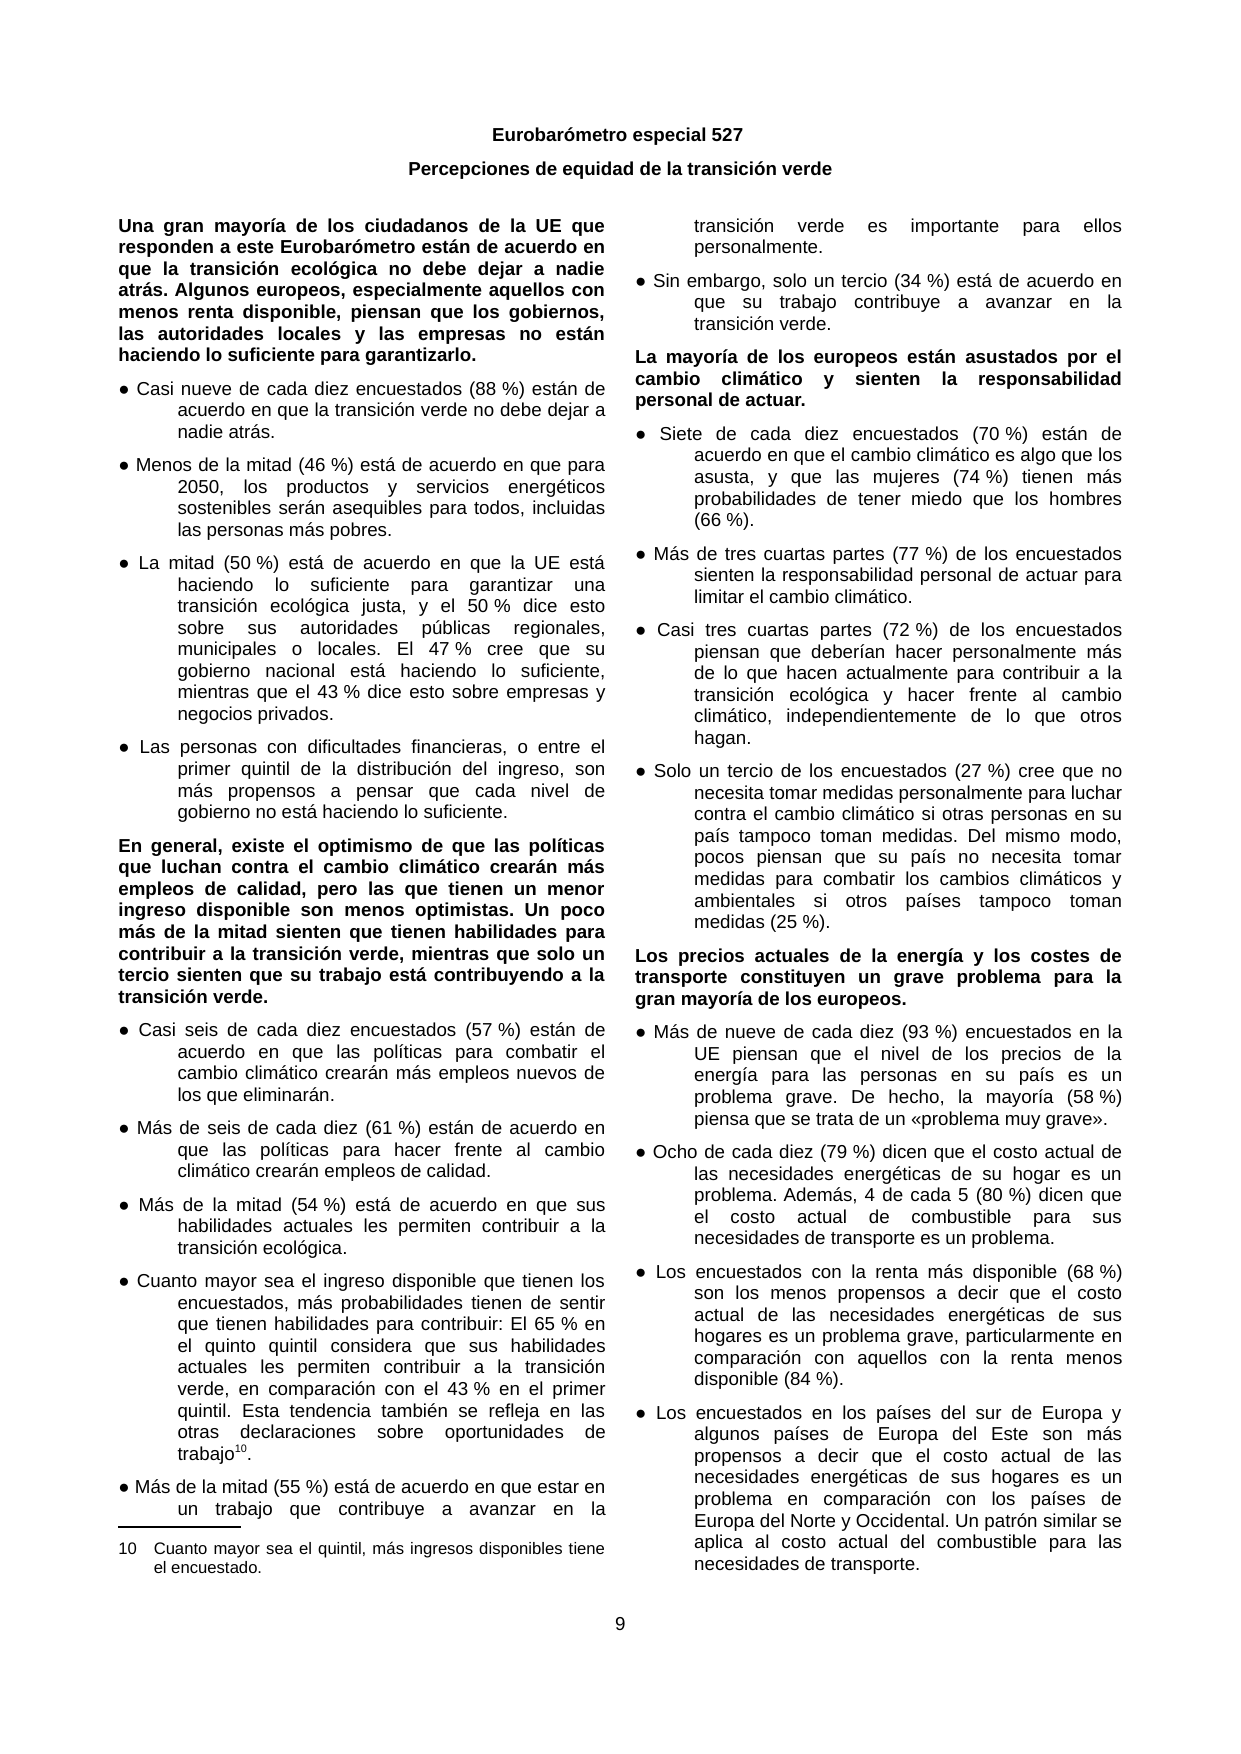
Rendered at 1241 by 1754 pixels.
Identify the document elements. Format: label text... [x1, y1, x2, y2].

text ● Los encuestados con la renta más disponible (68 %) son los menos propensos a decir que el costo actual de las necesidades energéticas de sus hogares es un problema grave, particularmente en comparación con aquellos con la renta menos disponible (84 %). [635, 1260, 1122, 1390]
text ● Casi nueve de cada diez encuestados (88 %) están de acuerdo en que la transición verde no debe dejar a nadie atrás. [118, 377, 605, 442]
text ● Cuanto mayor sea el ingreso disponible que tienen los encuestados, más probabilidades tienen de sentir que tienen habilidades para contribuir: El 65 % en el quinto quintil considera que sus habilidades actuales les permiten contribuir a la transición verde, en comparación con el 43 % en el primer quintil. Esta tendencia también se refleja en las otras declaraciones sobre oportunidades de trabajo. [118, 1270, 605, 1464]
text ● Casi seis de cada diez encuestados (57 %) están de acuerdo en que las políticas para combatir el cambio climático crearán más empleos nuevos de los que eliminarán. [118, 1019, 605, 1105]
text La mayoría de los europeos están asustados por el cambio climático y sienten la responsabilidad personal de actuar. [635, 346, 1122, 411]
text ● Más de tres cuartas partes (77 %) de los encuestados sienten la responsabilidad personal de actuar para limitar el cambio climático. [635, 542, 1122, 607]
text ● Siete de cada diez encuestados (70 %) están de acuerdo en que el cambio climático es algo que los asusta, y que las mujeres (74 %) tienen más probabilidades de tener miedo que los hombres (66 %). [635, 423, 1122, 530]
text En general, existe el optimismo de que las políticas que luchan contra el cambio climático crearán más empleos de calidad, pero las que tienen un menor ingreso disponible son menos optimistas. Un poco más de la mitad sienten que tienen habilidades para contribuir a la transición verde, mientras que solo un tercio sienten que su trabajo está contribuyendo a la transición verde. [118, 834, 605, 1007]
text Una gran mayoría de los ciudadanos de la UE que responden a este Eurobarómetro están de acuerdo en que la transición ecológica no debe dejar a nadie atrás. Algunos europeos, especialmente aquellos con menos renta disponible, piensan que los gobiernos, las autoridades locales y las empresas no están haciendo lo suficiente para garantizarlo. [118, 214, 605, 365]
text transición verde es importante para ellos personalmente. [635, 214, 1122, 258]
text ● Más de la mitad (55 %) está de acuerdo en que estar en un trabajo que contribuye a avanzar en la [118, 1476, 605, 1519]
text ● Solo un tercio de los encuestados (27 %) cree que no necesita tomar medidas personalmente para luchar contra el cambio climático si otras personas en su país tampoco toman medidas. Del mismo modo, pocos piensan que su país no necesita tomar medidas para combatir los cambios climáticos y ambientales si otros países tampoco toman medidas (25 %). [635, 760, 1122, 933]
text ● La mitad (50 %) está de acuerdo en que la UE está haciendo lo suficiente para garantizar una transición ecológica justa, y el 50 % dice esto sobre sus autoridades públicas regionales, municipales o locales. El 47 % cree que su gobierno nacional está haciendo lo suficiente, mientras que el 43 % dice esto sobre empresas y negocios privados. [118, 552, 605, 724]
text ● Menos de la mitad (46 %) está de acuerdo en que para 2050, los productos y servicios energéticos sostenibles serán asequibles para todos, incluidas las personas más pobres. [118, 454, 605, 540]
text ● Las personas con dificultades financieras, o entre el primer quintil de la distribución del ingreso, son más propensos a pensar que cada nivel de gobierno no está haciendo lo suficiente. [118, 736, 605, 823]
text Los precios actuales de la energía y los costes de transporte constituyen un grave problema para la gran mayoría de los europeos. [635, 944, 1122, 1009]
text ● Más de nueve de cada diez (93 %) encuestados en la UE piensan que el nivel de los precios de la energía para las personas en su país es un problema grave. De hecho, la mayoría (58 %) piensa que se trata de un «problema muy grave». [635, 1021, 1122, 1129]
text ● Los encuestados en los países del sur de Europa y algunos países de Europa del Este son más propensos a decir que el costo actual de las necesidades energéticas de sus hogares es un problema en comparación con los países de Europa del Norte y Occidental. Un patrón similar se aplica al costo actual del combustible para las necesidades de transporte. [635, 1402, 1122, 1574]
text ● Ocho de cada diez (79 %) dicen que el costo actual de las necesidades energéticas de su hogar es un problema. Además, 4 de cada 5 (80 %) dicen que el costo actual de combustible para sus necesidades de transporte es un problema. [635, 1141, 1122, 1248]
text ● Más de la mitad (54 %) está de acuerdo en que sus habilidades actuales les permiten contribuir a la transición ecológica. [118, 1193, 605, 1258]
text ● Sin embargo, solo un tercio (34 %) está de acuerdo en que su trabajo contribuye a avanzar en la transición verde. [635, 269, 1122, 334]
text Cuanto mayor sea el quintil, más ingresos disponibles tiene el encuestado. [118, 1538, 605, 1577]
text ● Casi tres cuartas partes (72 %) de los encuestados piensan que deberían hacer personalmente más de lo que hacen actualmente para contribuir a la transición ecológica y hacer frente al cambio climático, independientemente de lo que otros hagan. [635, 619, 1122, 748]
text ● Más de seis de cada diez (61 %) están de acuerdo en que las políticas para hacer frente al cambio climático crearán empleos de calidad. [118, 1117, 605, 1182]
